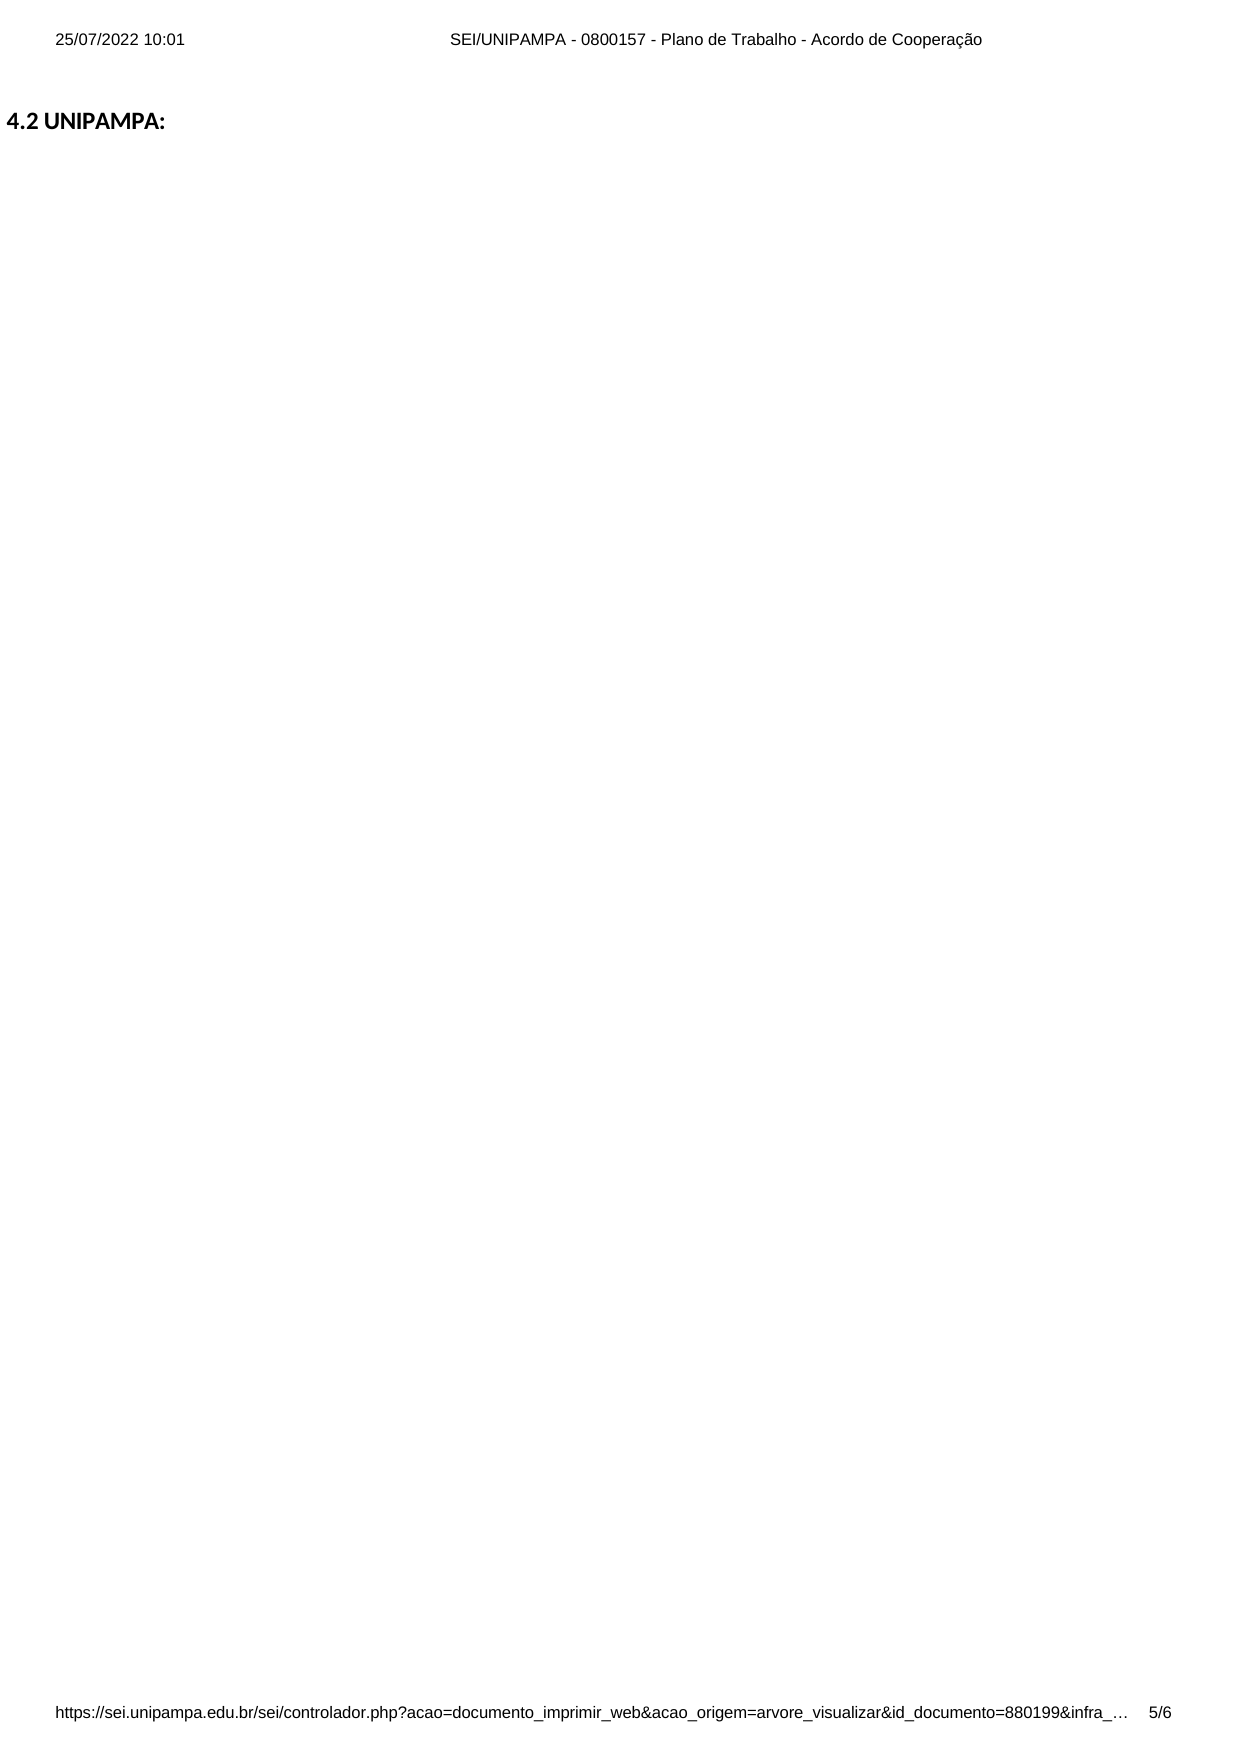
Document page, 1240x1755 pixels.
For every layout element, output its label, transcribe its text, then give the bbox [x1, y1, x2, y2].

list UNIPAMPA: [6, 105, 1196, 135]
